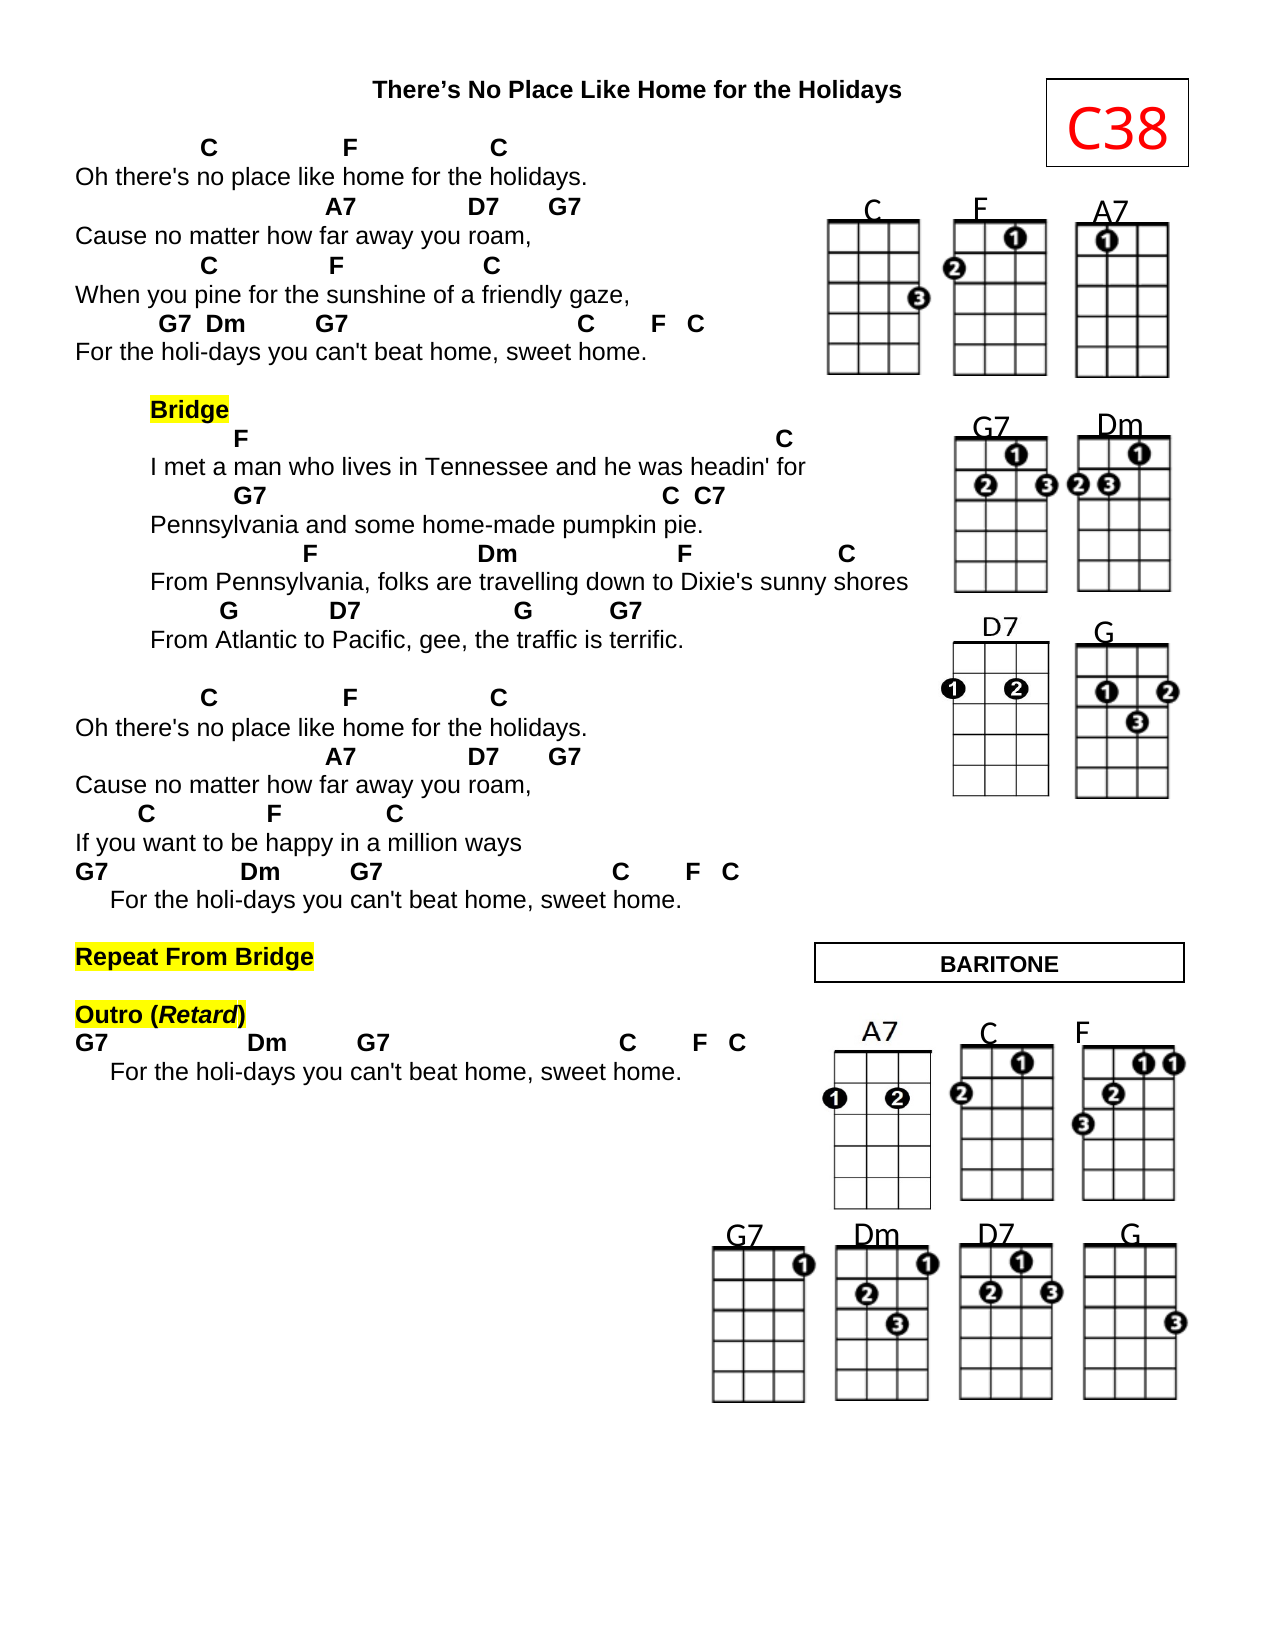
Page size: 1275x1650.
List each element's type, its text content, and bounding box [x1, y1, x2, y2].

text C F C [75, 251, 813, 280]
text Outro (Retard) [75, 999, 1200, 1028]
text G7 Dm G7 C F C [75, 857, 1200, 885]
text [1183, 682, 1200, 713]
text G7 Dm G7 C F C [939, 1028, 986, 1057]
text G7 Dm G7 C F C [75, 1028, 815, 1057]
text [1185, 538, 1200, 567]
text F C [976, 423, 1004, 436]
text F C [150, 423, 977, 452]
text Bridge [150, 395, 1200, 423]
text For the holi-days you can't beat home, sweet home. [75, 885, 1200, 914]
text C F C [75, 132, 1046, 161]
text Cause no matter how far away you roam, [1119, 221, 1200, 251]
text From Atlantic to Pacific, gee, the traffic is terrific. [1097, 625, 1200, 653]
text C38 [1062, 87, 1173, 158]
text C F C [75, 682, 933, 713]
text [1047, 80, 1188, 166]
text There’s No Place Like Home for the Holidays [75, 75, 1200, 104]
text When you pine for the sunshine of a friendly gaze, [75, 280, 813, 308]
text F C [1109, 423, 1119, 435]
text [1183, 742, 1200, 770]
text Pennsylvania and some home-made pumpkin pie. [150, 510, 940, 538]
text A7 D7 G7 [75, 742, 933, 770]
text Oh there's no place like home for the holidays. [75, 713, 933, 742]
text F Dm F C [150, 538, 940, 567]
text [934, 251, 939, 280]
text If you want to be happy in a million ways [75, 828, 1200, 857]
text [1184, 251, 1200, 280]
text Oh there's no place like home for the holidays. [75, 161, 1200, 192]
text C F C [75, 799, 1200, 828]
text [1189, 132, 1200, 161]
text G7 Dm G7 C F C [983, 1028, 1200, 1057]
text From Pennsylvania, folks are travelling down to Dixie's sunny shores [150, 567, 1200, 596]
text [1185, 942, 1200, 971]
text Cause no matter how far away you roam, [75, 221, 813, 251]
text From Atlantic to Pacific, gee, the traffic is terrific. [1058, 625, 1101, 653]
text G7 C C7 [150, 481, 940, 510]
text [1184, 308, 1200, 337]
text From Atlantic to Pacific, gee, the traffic is terrific. [150, 625, 933, 653]
text Repeat From Bridge [75, 942, 814, 971]
text F C [1101, 423, 1112, 433]
text G D7 G G7 [150, 596, 1200, 625]
text Cause no matter how far away you roam, [75, 770, 933, 799]
text G7 Dm G7 C F C [75, 308, 813, 337]
text F C [1132, 423, 1139, 435]
text I met a man who lives in Tennessee and he was headin' for [150, 452, 940, 481]
text A7 D7 G7 [75, 192, 1200, 221]
text For the holi-days you can't beat home, sweet home. [75, 1057, 815, 1086]
text F C [1001, 423, 1098, 452]
text For the holi-days you can't beat home, sweet home. [75, 337, 813, 366]
text F C [1122, 423, 1129, 435]
text [1185, 481, 1200, 510]
text F C [1141, 423, 1200, 452]
text BARITONE [831, 951, 1168, 973]
